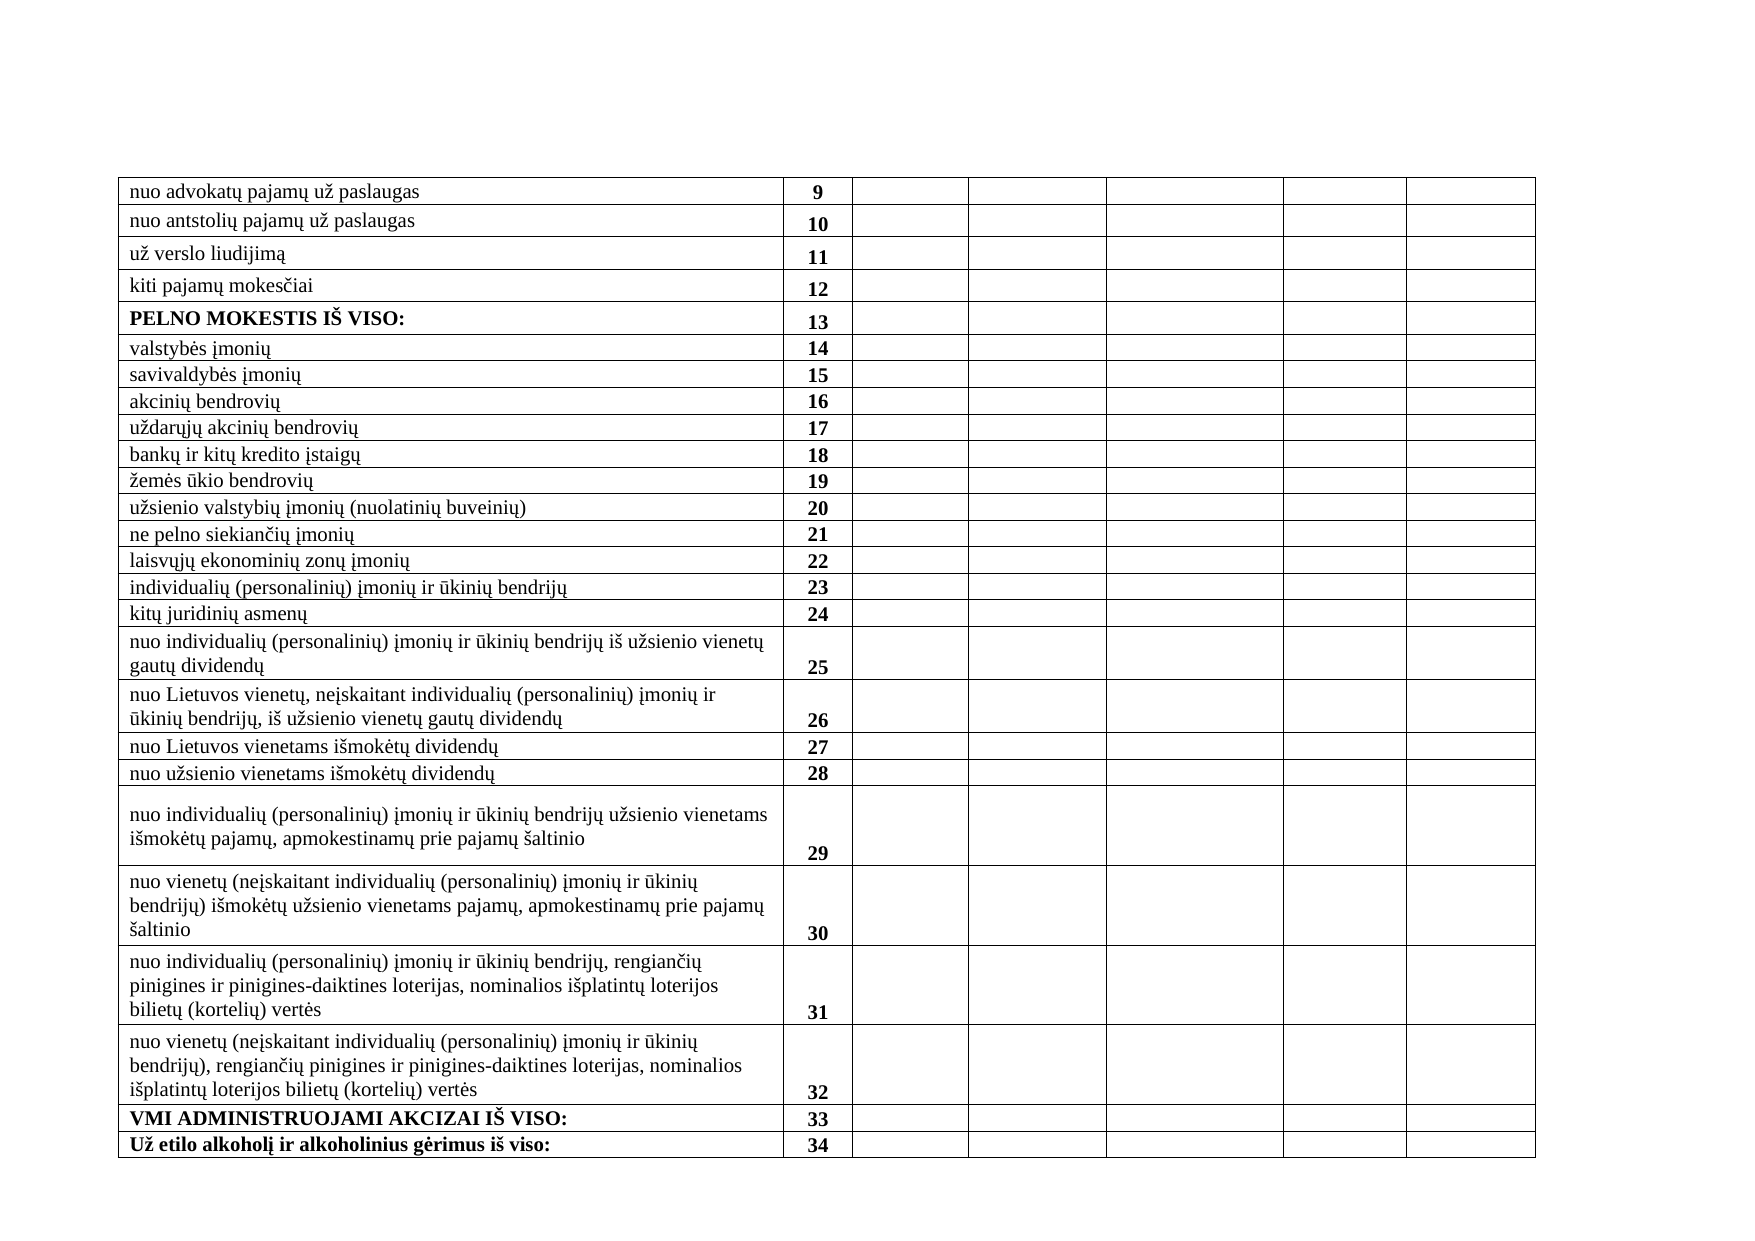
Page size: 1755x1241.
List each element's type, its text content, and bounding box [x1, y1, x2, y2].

table_cell nuo individualių (personalinių) įmonių ir ūkinių bendrijų iš užsienio vienetų gautų dividendų [119, 627, 783, 679]
table_cell [969, 302, 1106, 334]
table_cell [969, 1025, 1106, 1104]
table_cell [1107, 205, 1283, 236]
table_cell [853, 237, 968, 269]
table_cell [1107, 302, 1283, 334]
table_cell 12 [784, 270, 852, 301]
table_cell 24 [784, 600, 852, 626]
table_cell už verslo liudijimą [119, 237, 783, 269]
table_cell nuo individualių (personalinių) įmonių ir ūkinių bendrijų užsienio vienetams išmokėtų pajamų, apmokestinamų prie pajamų šaltinio [119, 786, 783, 865]
table_cell [1107, 415, 1283, 440]
table_cell [853, 574, 968, 599]
table_cell [1407, 521, 1535, 546]
table_cell nuo užsienio vienetams išmokėtų dividendų [119, 760, 783, 785]
table_cell [1284, 760, 1406, 785]
table_cell [1407, 178, 1535, 204]
table_cell [1284, 547, 1406, 573]
table_cell [969, 205, 1106, 236]
table_cell [1284, 178, 1406, 204]
table_cell [1407, 415, 1535, 440]
table_cell [853, 786, 968, 865]
table_cell [1407, 335, 1535, 360]
table_cell [853, 388, 968, 413]
table_cell [853, 441, 968, 467]
table_cell [1107, 441, 1283, 467]
table_cell 23 [784, 574, 852, 599]
table_cell [1107, 786, 1283, 865]
table_cell [1107, 760, 1283, 785]
table_cell [1107, 388, 1283, 413]
table_cell [969, 600, 1106, 626]
table_cell [969, 574, 1106, 599]
table_cell nuo vienetų (neįskaitant individualių (personalinių) įmonių ir ūkinių bendrijų), rengiančių pinigines ir pinigines-daiktines loterijas, nominalios išplatintų loterijos bilietų (kortelių) vertės [119, 1025, 783, 1104]
table_cell [969, 786, 1106, 865]
table_cell [853, 178, 968, 204]
table_cell [853, 600, 968, 626]
table_cell [853, 760, 968, 785]
table_cell [1107, 468, 1283, 493]
table_cell [969, 733, 1106, 759]
table_cell [853, 205, 968, 236]
table_cell [969, 361, 1106, 387]
table_cell [1407, 547, 1535, 573]
table_cell [969, 946, 1106, 1024]
table_cell [1107, 866, 1283, 945]
table_cell [853, 946, 968, 1024]
table_cell [969, 468, 1106, 493]
table_cell [1107, 494, 1283, 520]
table_cell [1407, 680, 1535, 732]
table_cell [1284, 415, 1406, 440]
table_cell [853, 415, 968, 440]
table_cell 9 [784, 178, 852, 204]
table_cell 21 [784, 521, 852, 546]
table_cell [853, 468, 968, 493]
table_cell [1407, 441, 1535, 467]
table_cell [1107, 270, 1283, 301]
table_cell [1407, 760, 1535, 785]
table_cell 14 [784, 335, 852, 360]
table_cell [853, 680, 968, 732]
table_cell [969, 547, 1106, 573]
table_cell [1407, 494, 1535, 520]
table_cell [969, 270, 1106, 301]
table_cell [1407, 946, 1535, 1024]
table_cell nuo vienetų (neįskaitant individualių (personalinių) įmonių ir ūkinių bendrijų) išmokėtų užsienio vienetams pajamų, apmokestinamų prie pajamų šaltinio [119, 866, 783, 945]
table_cell [1407, 468, 1535, 493]
table_cell [1107, 547, 1283, 573]
table_cell nuo individualių (personalinių) įmonių ir ūkinių bendrijų, rengiančių pinigines ir pinigines-daiktines loterijas, nominalios išplatintų loterijos bilietų (kortelių) vertės [119, 946, 783, 1024]
table_cell 10 [784, 205, 852, 236]
table_cell [1107, 335, 1283, 360]
table_cell [969, 521, 1106, 546]
table_cell 19 [784, 468, 852, 493]
table_cell [1407, 302, 1535, 334]
table_cell nuo advokatų pajamų už paslaugas [119, 178, 783, 204]
table_cell individualių (personalinių) įmonių ir ūkinių bendrijų [119, 574, 783, 599]
table_cell [1284, 1132, 1406, 1157]
table_cell [969, 1132, 1106, 1157]
table_cell [853, 547, 968, 573]
table_cell [853, 302, 968, 334]
table_cell [1284, 388, 1406, 413]
table_cell [853, 627, 968, 679]
table_cell [1107, 733, 1283, 759]
table_cell [1284, 574, 1406, 599]
table_cell [1407, 270, 1535, 301]
table_cell valstybės įmonių [119, 335, 783, 360]
table_cell [1284, 521, 1406, 546]
table_cell 33 [784, 1105, 852, 1131]
table_cell [1284, 627, 1406, 679]
table_cell 22 [784, 547, 852, 573]
table_cell [1284, 361, 1406, 387]
table_cell [1284, 866, 1406, 945]
table_cell 27 [784, 733, 852, 759]
table_cell nuo Lietuvos vienetų, neįskaitant individualių (personalinių) įmonių ir ūkinių bendrijų, iš užsienio vienetų gautų dividendų [119, 680, 783, 732]
table_cell [1107, 946, 1283, 1024]
table_cell [969, 237, 1106, 269]
table_cell [969, 1105, 1106, 1131]
table_cell [1284, 1105, 1406, 1131]
table_cell [1284, 468, 1406, 493]
table_cell [1407, 866, 1535, 945]
table_cell 28 [784, 760, 852, 785]
table_cell 17 [784, 415, 852, 440]
table_cell [969, 178, 1106, 204]
table_cell [853, 270, 968, 301]
table_cell [1107, 600, 1283, 626]
table_cell [1284, 680, 1406, 732]
table_cell [853, 866, 968, 945]
table_cell [1284, 205, 1406, 236]
table_cell [1284, 1025, 1406, 1104]
table_cell [1284, 302, 1406, 334]
table_cell [1107, 1105, 1283, 1131]
table_cell 31 [784, 946, 852, 1024]
table_cell [1284, 600, 1406, 626]
table_cell 29 [784, 786, 852, 865]
table_cell [1107, 178, 1283, 204]
table_cell [1107, 1025, 1283, 1104]
table_cell [969, 680, 1106, 732]
table_cell [1107, 361, 1283, 387]
table_cell [1284, 786, 1406, 865]
table_cell [853, 521, 968, 546]
table_cell [969, 627, 1106, 679]
table_cell [969, 415, 1106, 440]
table_cell uždarųjų akcinių bendrovių [119, 415, 783, 440]
table_cell 34 [784, 1132, 852, 1157]
table_cell [853, 1132, 968, 1157]
table_cell [969, 760, 1106, 785]
table_cell [853, 1025, 968, 1104]
table_cell VMI ADMINISTRUOJAMI AKCIZAI IŠ VISO: [119, 1105, 783, 1131]
table_cell [1284, 237, 1406, 269]
table_cell nuo antstolių pajamų už paslaugas [119, 205, 783, 236]
table_cell 25 [784, 627, 852, 679]
table_cell ne pelno siekiančių įmonių [119, 521, 783, 546]
table_cell [1107, 627, 1283, 679]
table_cell akcinių bendrovių [119, 388, 783, 413]
table_cell [1284, 494, 1406, 520]
table_cell [1407, 1105, 1535, 1131]
table_cell [1407, 786, 1535, 865]
table_cell [1407, 733, 1535, 759]
table_cell [969, 335, 1106, 360]
table_cell 13 [784, 302, 852, 334]
table_cell [969, 388, 1106, 413]
table_cell [1407, 237, 1535, 269]
table_cell [853, 335, 968, 360]
table_cell [1407, 205, 1535, 236]
table_cell [1284, 441, 1406, 467]
table_cell laisvųjų ekonominių zonų įmonių [119, 547, 783, 573]
table_cell [1407, 1132, 1535, 1157]
table_cell 30 [784, 866, 852, 945]
table_cell 11 [784, 237, 852, 269]
table_cell savivaldybės įmonių [119, 361, 783, 387]
table_cell [969, 441, 1106, 467]
table_cell [1107, 237, 1283, 269]
table_cell PELNO MOKESTIS IŠ VISO: [119, 302, 783, 334]
table_cell kiti pajamų mokesčiai [119, 270, 783, 301]
table_cell [853, 1105, 968, 1131]
table_cell [1284, 270, 1406, 301]
table_cell kitų juridinių asmenų [119, 600, 783, 626]
table_cell [969, 866, 1106, 945]
table_cell [1107, 574, 1283, 599]
table_cell [1107, 521, 1283, 546]
table_cell [1284, 733, 1406, 759]
table_cell [1407, 574, 1535, 599]
table_cell [1407, 1025, 1535, 1104]
table_cell 26 [784, 680, 852, 732]
table_cell užsienio valstybių įmonių (nuolatinių buveinių) [119, 494, 783, 520]
table_cell [853, 733, 968, 759]
table_cell [1407, 361, 1535, 387]
table_cell [1407, 627, 1535, 679]
table_cell 16 [784, 388, 852, 413]
table_cell [1284, 335, 1406, 360]
table_cell žemės ūkio bendrovių [119, 468, 783, 493]
table_cell 18 [784, 441, 852, 467]
table_cell [1407, 388, 1535, 413]
table_cell [1107, 680, 1283, 732]
table_cell [853, 494, 968, 520]
table_cell [853, 361, 968, 387]
table_cell 32 [784, 1025, 852, 1104]
table_cell [969, 494, 1106, 520]
table_cell [1407, 600, 1535, 626]
table_cell [1284, 946, 1406, 1024]
table_cell 15 [784, 361, 852, 387]
table_cell bankų ir kitų kredito įstaigų [119, 441, 783, 467]
table_cell [1107, 1132, 1283, 1157]
table_cell 20 [784, 494, 852, 520]
table_cell Už etilo alkoholį ir alkoholinius gėrimus iš viso: [119, 1132, 783, 1157]
table_cell nuo Lietuvos vienetams išmokėtų dividendų [119, 733, 783, 759]
